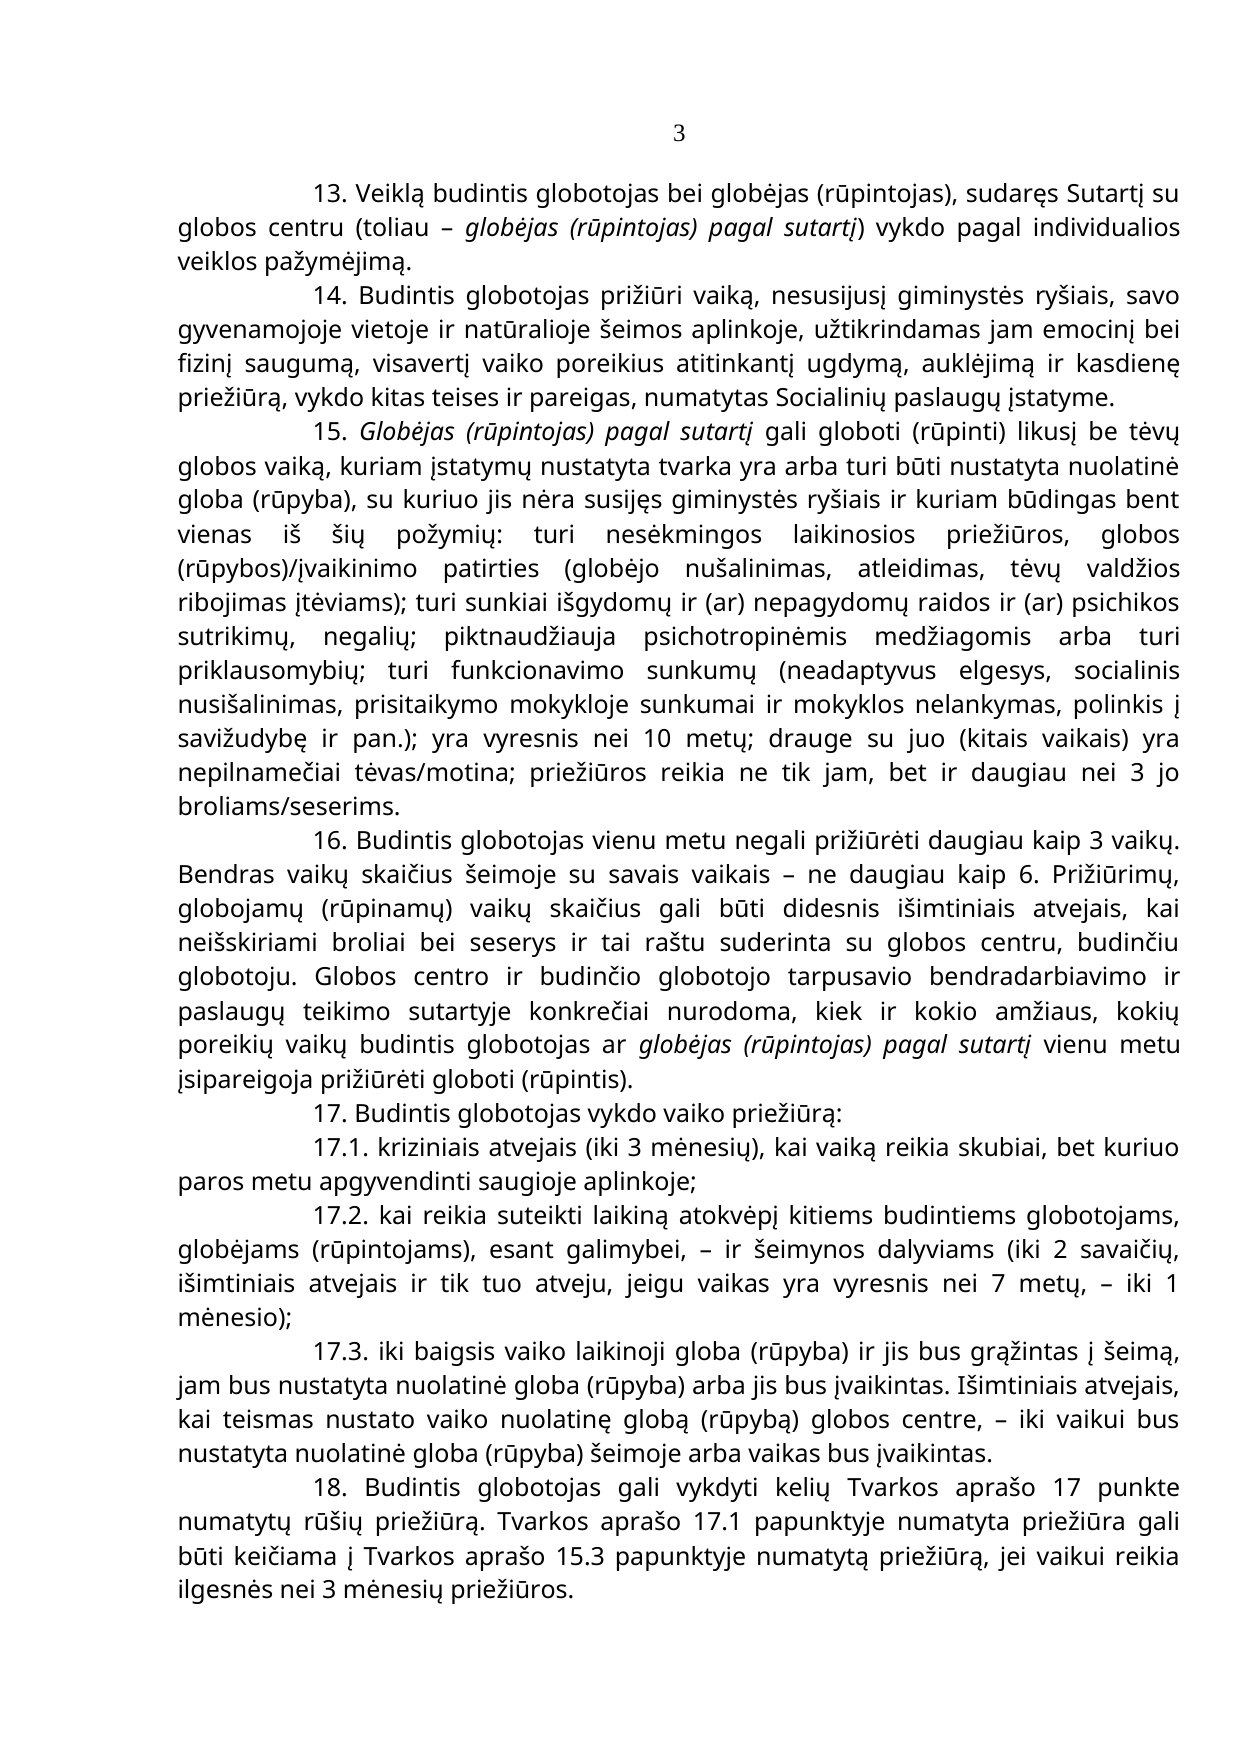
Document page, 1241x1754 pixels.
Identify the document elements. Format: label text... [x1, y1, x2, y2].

text 17.1. kriziniais atvejais (iki 3 mėnesių), kai vaiką reikia skubiai, bet kuriuo paros metu apgyvendinti saugioje aplinkoje; [177, 1129, 1181, 1197]
text 15. Globėjas (rūpintojas) pagal sutartį gali globoti (rūpinti) likusį be tėvų globos vaiką, kuriam įstatymų nustatyta tvarka yra arba turi būti nustatyta nuolatinė globa (rūpyba), su kuriuo jis nėra susijęs giminystės ryšiais ir kuriam būdingas bent vienas iš šių požymių: turi nesėkmingos laikinosios priežiūros, globos (rūpybos)/įvaikinimo patirties (globėjo nušalinimas, atleidimas, tėvų valdžios ribojimas įtėviams); turi sunkiai išgydomų ir (ar) nepagydomų raidos ir (ar) psichikos sutrikimų, negalių; piktnaudžiauja psichotropinėmis medžiagomis arba turi priklausomybių; turi funkcionavimo sunkumų (neadaptyvus elgesys, socialinis nusišalinimas, prisitaikymo mokykloje sunkumai ir mokyklos nelankymas, polinkis į savižudybę ir pan.); yra vyresnis nei 10 metų; drauge su juo (kitais vaikais) yra nepilnamečiai tėvas/motina; priežiūros reikia ne tik jam, bet ir daugiau nei 3 jo broliams/seserims. [177, 414, 1181, 823]
text 17.3. iki baigsis vaiko laikinoji globa (rūpyba) ir jis bus grąžintas į šeimą, jam bus nustatyta nuolatinė globa (rūpyba) arba jis bus įvaikintas. Išimtiniais atvejais, kai teismas nustato vaiko nuolatinę globą (rūpybą) globos centre, – iki vaikui bus nustatyta nuolatinė globa (rūpyba) šeimoje arba vaikas bus įvaikintas. [177, 1334, 1181, 1470]
text 13. Veiklą budintis globotojas bei globėjas (rūpintojas), sudaręs Sutartį su globos centru (toliau – globėjas (rūpintojas) pagal sutartį) vykdo pagal individualios veiklos pažymėjimą. [177, 176, 1181, 278]
text 18. Budintis globotojas gali vykdyti kelių Tvarkos aprašo 17 punkte numatytų rūšių priežiūrą. Tvarkos aprašo 17.1 papunktyje numatyta priežiūra gali būti keičiama į Tvarkos aprašo 15.3 papunktyje numatytą priežiūrą, jei vaikui reikia ilgesnės nei 3 mėnesių priežiūros. [177, 1470, 1181, 1606]
text 17. Budintis globotojas vykdo vaiko priežiūrą: [177, 1095, 1181, 1129]
text 17.2. kai reikia suteikti laikiną atokvėpį kitiems budintiems globotojams, globėjams (rūpintojams), esant galimybei, – ir šeimynos dalyviams (iki 2 savaičių, išimtiniais atvejais ir tik tuo atveju, jeigu vaikas yra vyresnis nei 7 metų, – iki 1 mėnesio); [177, 1197, 1181, 1334]
text 16. Budintis globotojas vienu metu negali prižiūrėti daugiau kaip 3 vaikų. Bendras vaikų skaičius šeimoje su savais vaikais – ne daugiau kaip 6. Prižiūrimų, globojamų (rūpinamų) vaikų skaičius gali būti didesnis išimtiniais atvejais, kai neišskiriami broliai bei seserys ir tai raštu suderinta su globos centru, budinčiu globotoju. Globos centro ir budinčio globotojo tarpusavio bendradarbiavimo ir paslaugų teikimo sutartyje konkrečiai nurodoma, kiek ir kokio amžiaus, kokių poreikių vaikų budintis globotojas ar globėjas (rūpintojas) pagal sutartį vienu metu įsipareigoja prižiūrėti globoti (rūpintis). [177, 823, 1181, 1095]
text 14. Budintis globotojas prižiūri vaiką, nesusijusį giminystės ryšiais, savo gyvenamojoje vietoje ir natūralioje šeimos aplinkoje, užtikrindamas jam emocinį bei fizinį saugumą, visavertį vaiko poreikius atitinkantį ugdymą, auklėjimą ir kasdienę priežiūrą, vykdo kitas teises ir pareigas, numatytas Socialinių paslaugų įstatyme. [177, 278, 1181, 414]
